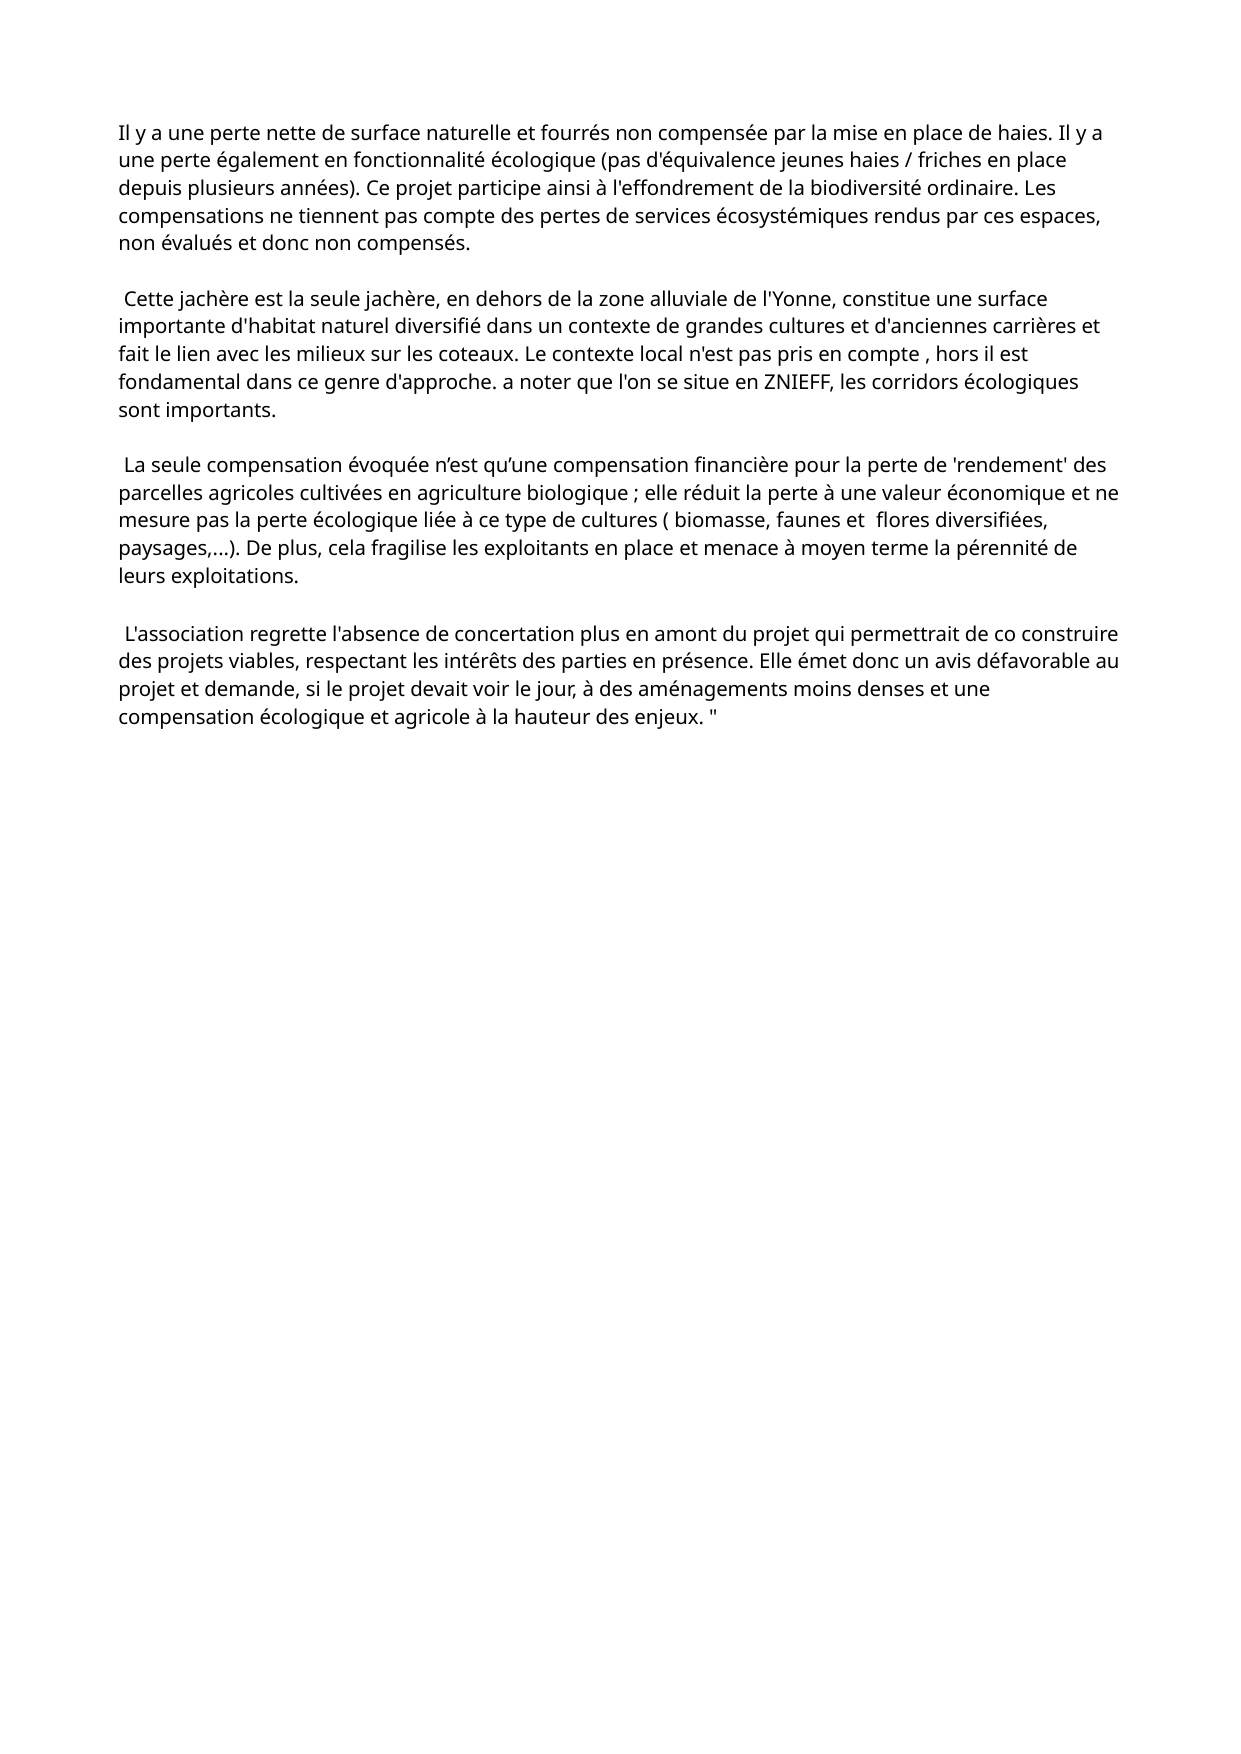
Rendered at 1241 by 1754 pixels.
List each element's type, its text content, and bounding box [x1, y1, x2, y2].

text Cette jachère est la seule jachère, en dehors de la zone alluviale de l'Yonne, constitue une surface importante d'habitat naturel diversifié dans un contexte de grandes cultures et d'anciennes carrières et fait le lien avec les milieux sur les coteaux. Le contexte local n'est pas pris en compte , hors il est fondamental dans ce genre d'approche. a noter que l'on se situe en ZNIEFF, les corridors écologiques sont importants. La seule compensation évoquée n’est qu’une compensation financière pour la perte de 'rendement' des parcelles agricoles cultivées en agriculture biologique ; elle réduit la perte à une valeur économique et ne mesure pas la perte écologique liée à ce type de cultures ( biomasse, faunes et flores diversifiées, paysages,...). De plus, cela fragilise les exploitants en place et menace à moyen terme la pérennité de leurs exploitations. [118, 257, 1122, 589]
text L'association regrette l'absence de concertation plus en amont du projet qui permettrait de co construire des projets viables, respectant les intérêts des parties en présence. Elle émet donc un avis défavorable au projet et demande, si le projet devait voir le jour, à des aménagements moins denses et une compensation écologique et agricole à la hauteur des enjeux. " [118, 618, 1122, 730]
text Il y a une perte nette de surface naturelle et fourrés non compensée par la mise en place de haies. Il y a une perte également en fonctionnalité écologique (pas d'équivalence jeunes haies / friches en place depuis plusieurs années). Ce projet participe ainsi à l'effondrement de la biodiversité ordinaire. Les compensations ne tiennent pas compte des pertes de services écosystémiques rendus par ces espaces, non évalués et donc non compensés. [118, 118, 1122, 257]
